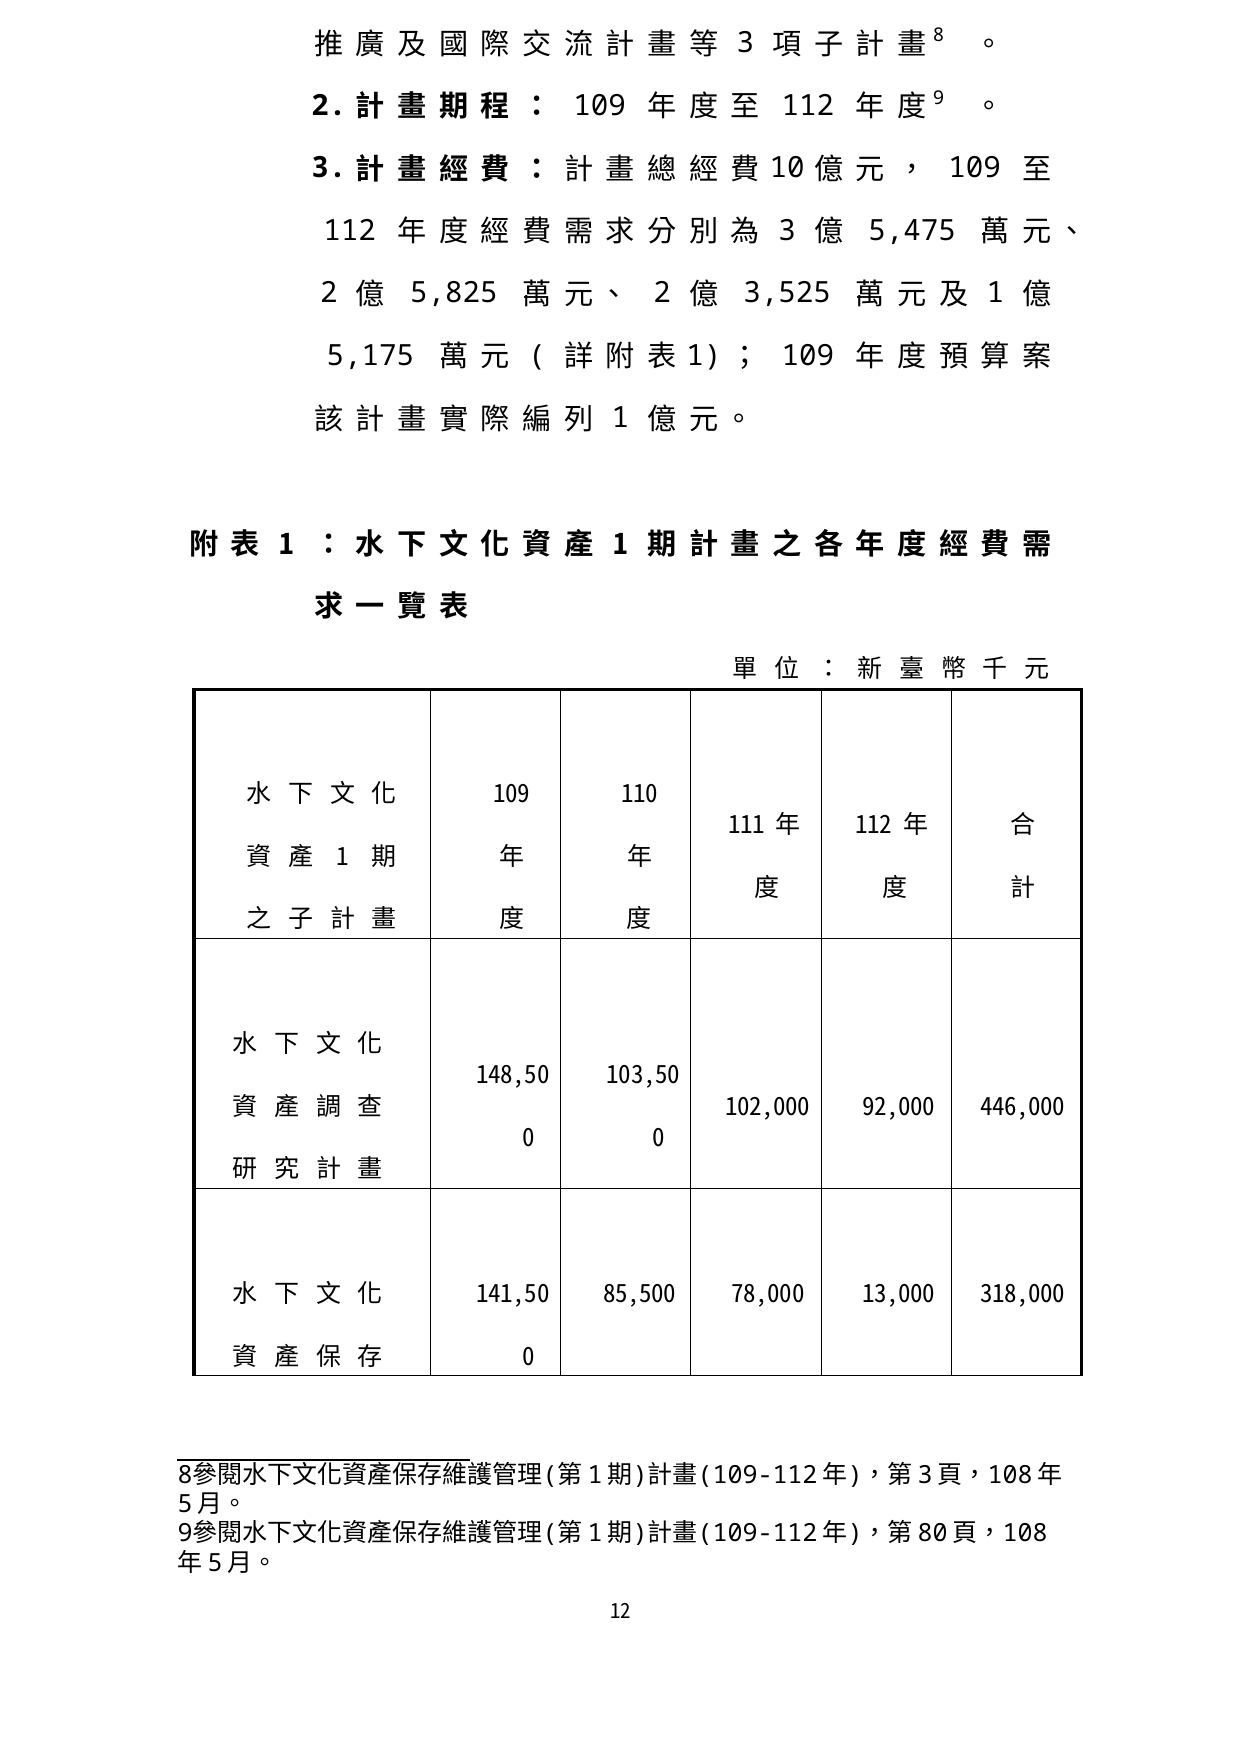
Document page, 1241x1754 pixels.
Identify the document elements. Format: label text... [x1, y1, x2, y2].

text 參閱水下文化資產保存維護管理(第1期)計畫(109-112年)，第3頁，108年5月。 [177, 1460, 1063, 1518]
table_cell 318,000 [952, 1189, 1080, 1375]
text 參閱水下文化資產保存維護管理(第1期)計畫(109-112年)，第80頁，108年5月。 [177, 1518, 1063, 1577]
text 3.計畫經費：計畫總經費10億元，109至112年度經費需求分別為3億5,475萬元、2億5,825萬元、2億3,525萬元及1億5,175萬元(詳附表1)；109年度預算案該計畫實際編列1億元。 [271, 125, 1058, 437]
table_cell 水下文化資產調查研究計畫 [196, 939, 430, 1187]
table_header 110年度 [561, 691, 690, 937]
text 單位：新臺幣千元 [183, 625, 1058, 687]
table_header 合 計 [952, 691, 1080, 937]
table_cell 103,500 [561, 939, 690, 1187]
table_header 112年度 [822, 691, 951, 937]
table_header 111年度 [691, 691, 821, 937]
table_cell 446,000 [952, 939, 1080, 1187]
table_header 109年度 [431, 691, 560, 937]
table_cell 水下文化資產保存 [196, 1189, 430, 1375]
table_cell 13,000 [822, 1189, 951, 1375]
table_cell 102,000 [691, 939, 821, 1187]
table_cell 148,500 [431, 939, 560, 1187]
table_cell 92,000 [822, 939, 951, 1187]
text 推廣及國際交流計畫等3項子計畫。 [271, 0, 1058, 62]
text 附表1：水下文化資產1期計畫之各年度經費需求一覽表 [183, 500, 1058, 625]
table_header 水下文化資產1期 之子計畫 [196, 691, 430, 937]
table_cell 78,000 [691, 1189, 821, 1375]
table_cell 141,500 [431, 1189, 560, 1375]
text 2.計畫期程：109年度至112年度。 [271, 62, 1058, 125]
table_cell 85,500 [561, 1189, 690, 1375]
